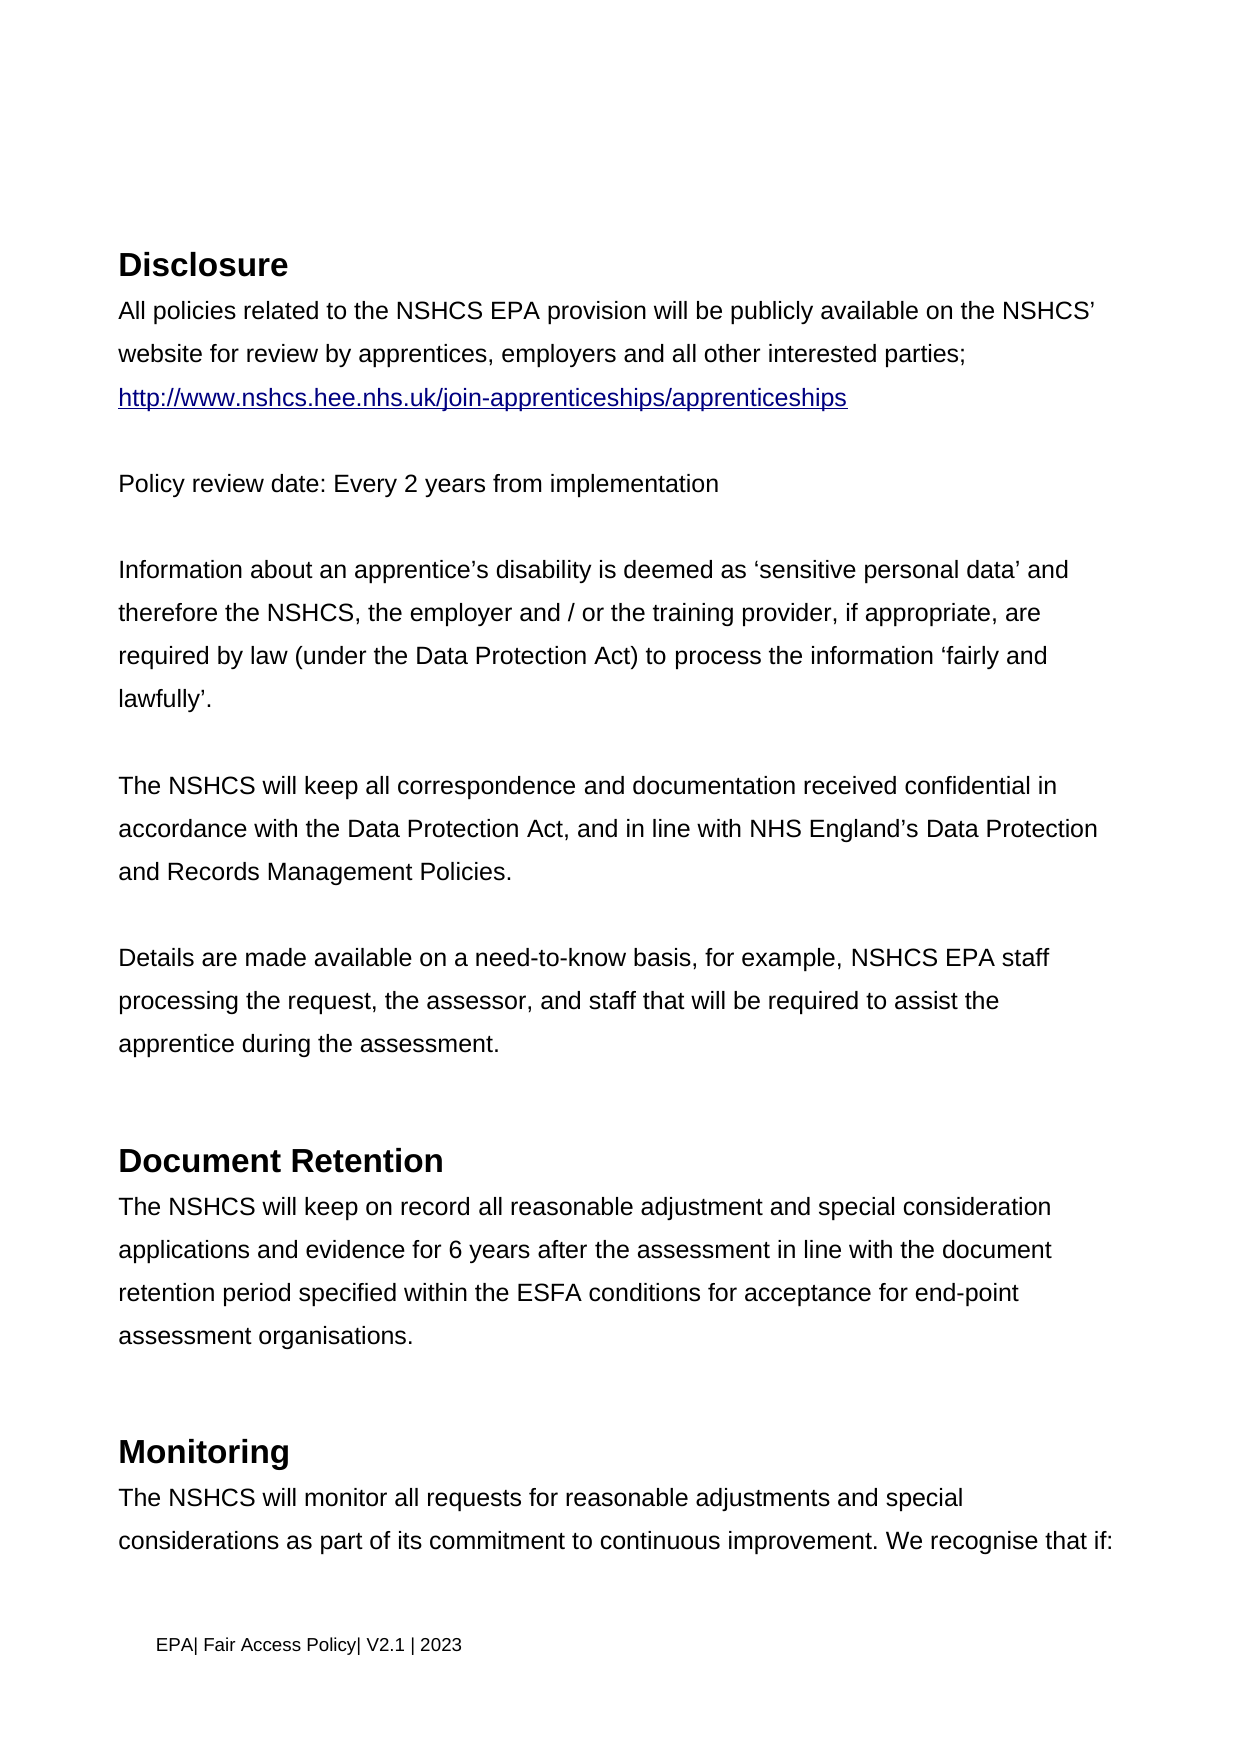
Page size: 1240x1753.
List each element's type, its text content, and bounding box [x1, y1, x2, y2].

subtitle Document Retention [118, 1141, 1121, 1179]
text The NSHCS will monitor all requests for reasonable adjustments and special considerations as part of its commitment to continuous improvement. We recognise that if: [118, 1483, 1121, 1555]
subtitle Monitoring [118, 1432, 1121, 1471]
text Policy review date: Every 2 years from implementation [118, 469, 1121, 497]
text The NSHCS will keep on record all reasonable adjustment and special consideration applications and evidence for 6 years after the assessment in line with the document retention period specified within the ESFA conditions for acceptance for end-point assessment organisations. [118, 1192, 1122, 1350]
text Information about an apprentice’s disability is deemed as ‘sensitive personal data’ and therefore the NSHCS, the employer and / or the training provider, if appropriate, are required by law (under the Data Protection Act) to process the information ‘fairly and lawfully’. [118, 555, 1122, 713]
subtitle Disclosure [118, 245, 1121, 284]
text All policies related to the NSHCS EPA provision will be publicly available on the NSHCS’ website for review by apprentices, employers and all other interested parties; http://www.nshcs.hee.nhs.uk/join-apprenticeships/apprenticeships [118, 296, 1121, 411]
text The NSHCS will keep all correspondence and documentation received confidential in accordance with the Data Protection Act, and in line with NHS England’s Data Protection and Records Management Policies. [118, 771, 1122, 886]
text Details are made available on a need-to-know basis, for example, NSHCS EPA staff processing the request, the assessor, and staff that will be required to assist the apprentice during the assessment. [118, 943, 1121, 1058]
